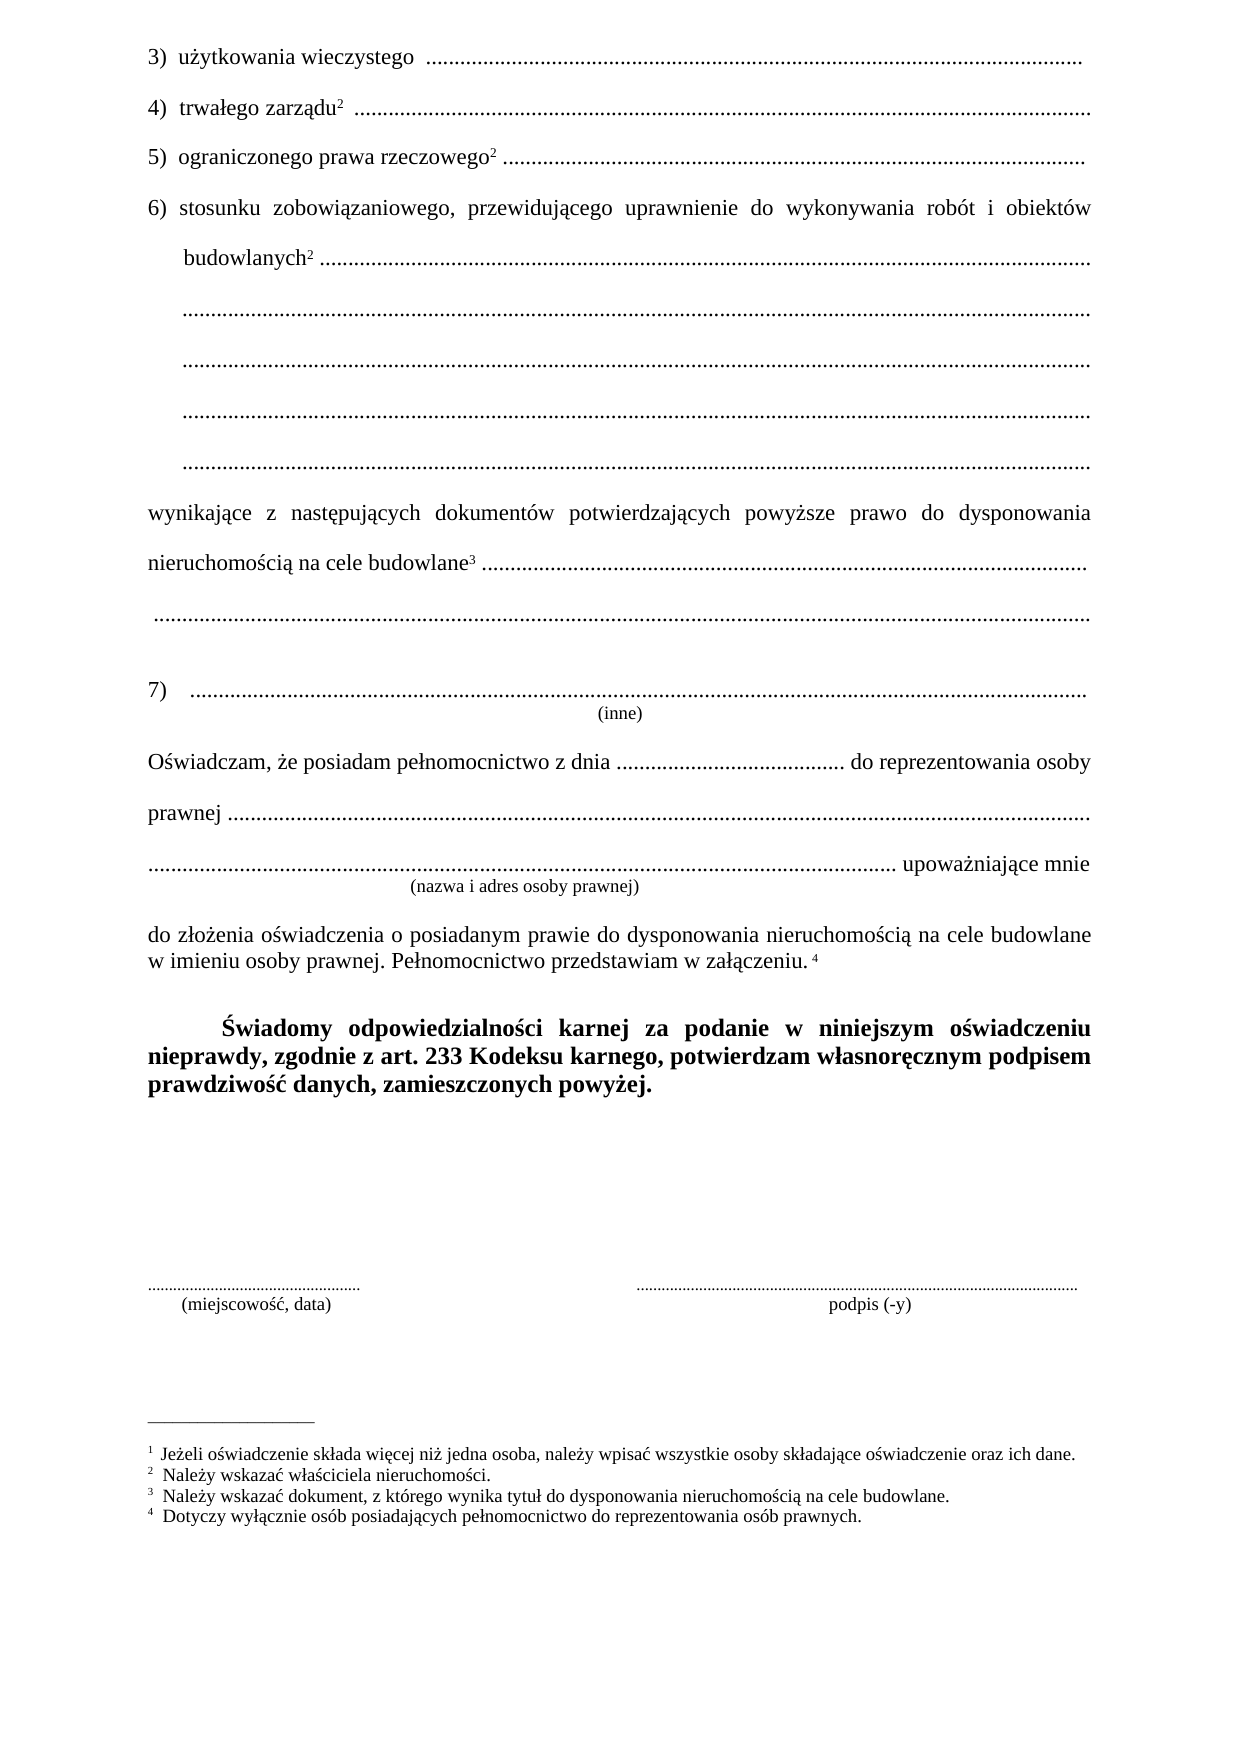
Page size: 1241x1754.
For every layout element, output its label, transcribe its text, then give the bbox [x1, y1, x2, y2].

text budowlanych2 ....................................................................................................................................... ............................................................................................................................................................... [148, 245, 1093, 322]
text Oświadczam, że posiadam pełnomocnictwo z dnia ........................................ do reprezentowania osoby prawnej ....................................................................................................................................................... [148, 724, 1093, 825]
text do złożenia oświadczenia o posiadanym prawie do dysponowania nieruchomością na cele budowlane w imieniu osoby prawnej. Pełnomocnictwo przedstawiam w załączeniu. 4 [148, 922, 1093, 973]
text ................................................... .......................................................................................................... [148, 1276, 1093, 1294]
text 4) trwałego zarządu2 ................................................................................................................................. [148, 95, 1093, 144]
text ____________________ 1 Jeżeli oświadczenie składa więcej niż jedna osoba, należy wpisać wszystkie osoby składające oświadczenie oraz ich dane. [148, 1407, 1093, 1464]
text ............................................................................................................................................................... ............................................................................................................................................................... [148, 322, 1093, 423]
text (miejscowość, data) podpis (-y) [148, 1294, 1093, 1315]
text ............................................................................................................................................................... [148, 449, 1093, 499]
text 7) ............................................................................................................................................................. [148, 677, 1093, 703]
text 3 Należy wskazać dokument, z którego wynika tytuł do dysponowania nieruchomością na cele budowlane. [148, 1485, 1093, 1506]
text (nazwa i adres osoby prawnej) [148, 876, 1093, 897]
text 3) użytkowania wieczystego ................................................................................................................... [148, 44, 1093, 70]
text .................................................................................................................................................................... [148, 601, 1093, 627]
text Świadomy odpowiedzialności karnej za podanie w niniejszym oświadczeniu nieprawdy, zgodnie z art. 233 Kodeksu karnego, potwierdzam własnoręcznym podpisem prawdziwość danych, zamieszczonych powyżej. [148, 1014, 1093, 1098]
text ................................................................................................................................... upoważniające mnie [148, 851, 1093, 876]
text nieruchomością na cele budowlane3 .......................................................................................................... [148, 550, 1093, 576]
text (inne) [148, 703, 1093, 724]
text 2 Należy wskazać właściciela nieruchomości. [148, 1464, 1093, 1485]
text 4 Dotyczy wyłącznie osób posiadających pełnomocnictwo do reprezentowania osób prawnych. [148, 1506, 1093, 1527]
text wynikające z następujących dokumentów potwierdzających powyższe prawo do dysponowania [148, 499, 1093, 550]
text 6) stosunku zobowiązaniowego, przewidującego uprawnienie do wykonywania robót i obiektów [148, 194, 1093, 245]
text 5) ograniczonego prawa rzeczowego2 ...................................................................................................... [148, 144, 1093, 169]
